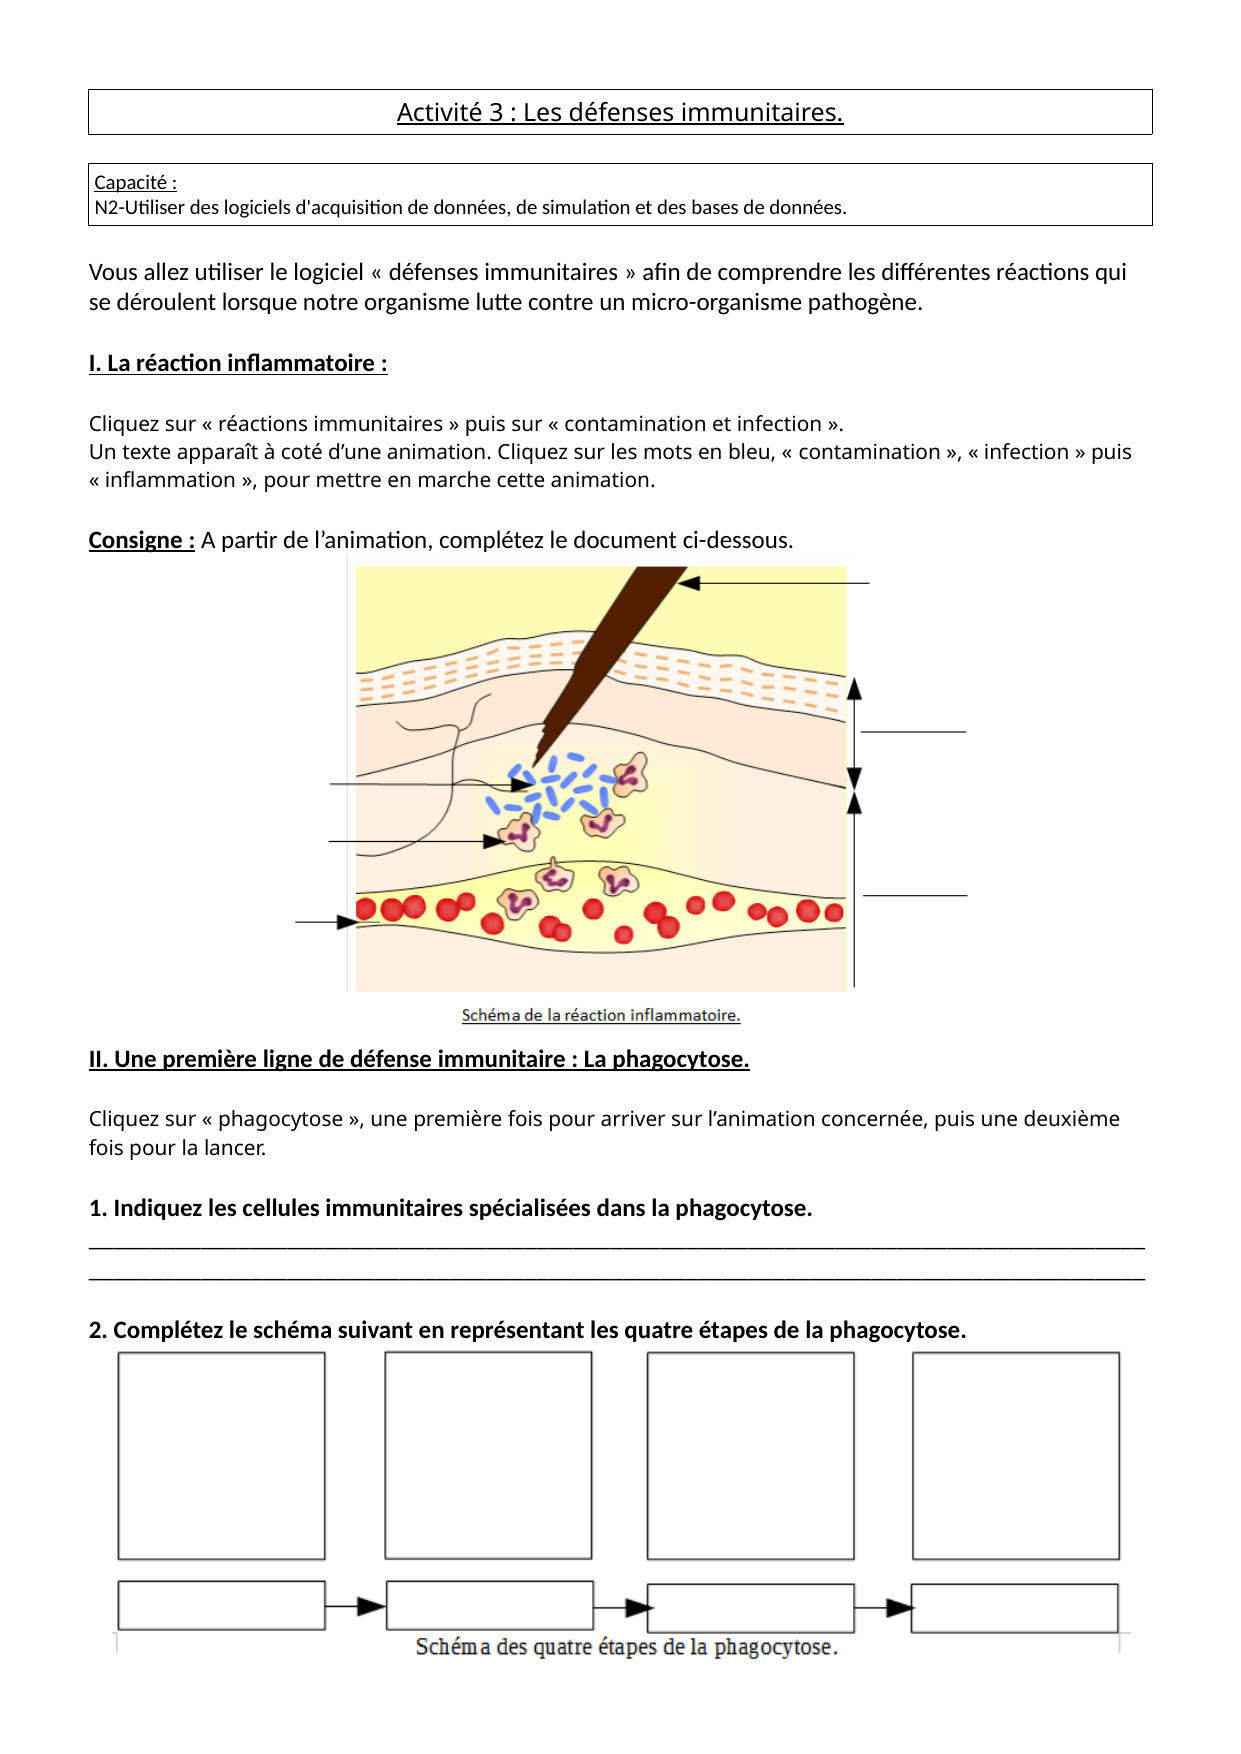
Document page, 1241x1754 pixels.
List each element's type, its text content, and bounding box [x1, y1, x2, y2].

table_header Activité 3 : Les défenses immunitaires. [89, 90, 1152, 134]
text I. La réaction inflammatoire : [88, 348, 1152, 378]
text II. Une première ligne de défense immunitaire : La phagocytose. [88, 1043, 1152, 1074]
text 2. Complétez le schéma suivant en représentant les quatre étapes de la phagocytose. [88, 1314, 1152, 1344]
picture [226, 555, 1014, 1030]
text Consigne : A partir de l’animation, complétez le document ci-dessous. [88, 524, 1152, 555]
table_header Capacité : N2-Utiliser des logiciels d'acquisition de données, de simulation et des bases de données. [89, 164, 1152, 225]
text Un texte apparaît à coté d’une animation. Cliquez sur les mots en bleu, « contamination », « infection » puis « inflammation », pour mettre en marche cette animation. [88, 437, 1152, 494]
text Vous allez utiliser le logiciel « défenses immunitaires » afin de comprendre les différentes réactions qui se déroulent lorsque notre organisme lutte contre un micro-organisme pathogène. [88, 256, 1152, 317]
picture [112, 1346, 1132, 1662]
text __________________________________________________________________________________________________________________________________________________________________________ [88, 1222, 1152, 1283]
text 1. Indiquez les cellules immunitaires spécialisées dans la phagocytose. [88, 1192, 1152, 1222]
text Cliquez sur « réactions immunitaires » puis sur « contamination et infection ». [88, 409, 1152, 437]
text Cliquez sur « phagocytose », une première fois pour arriver sur l’animation concernée, puis une deuxième fois pour la lancer. [88, 1104, 1152, 1161]
